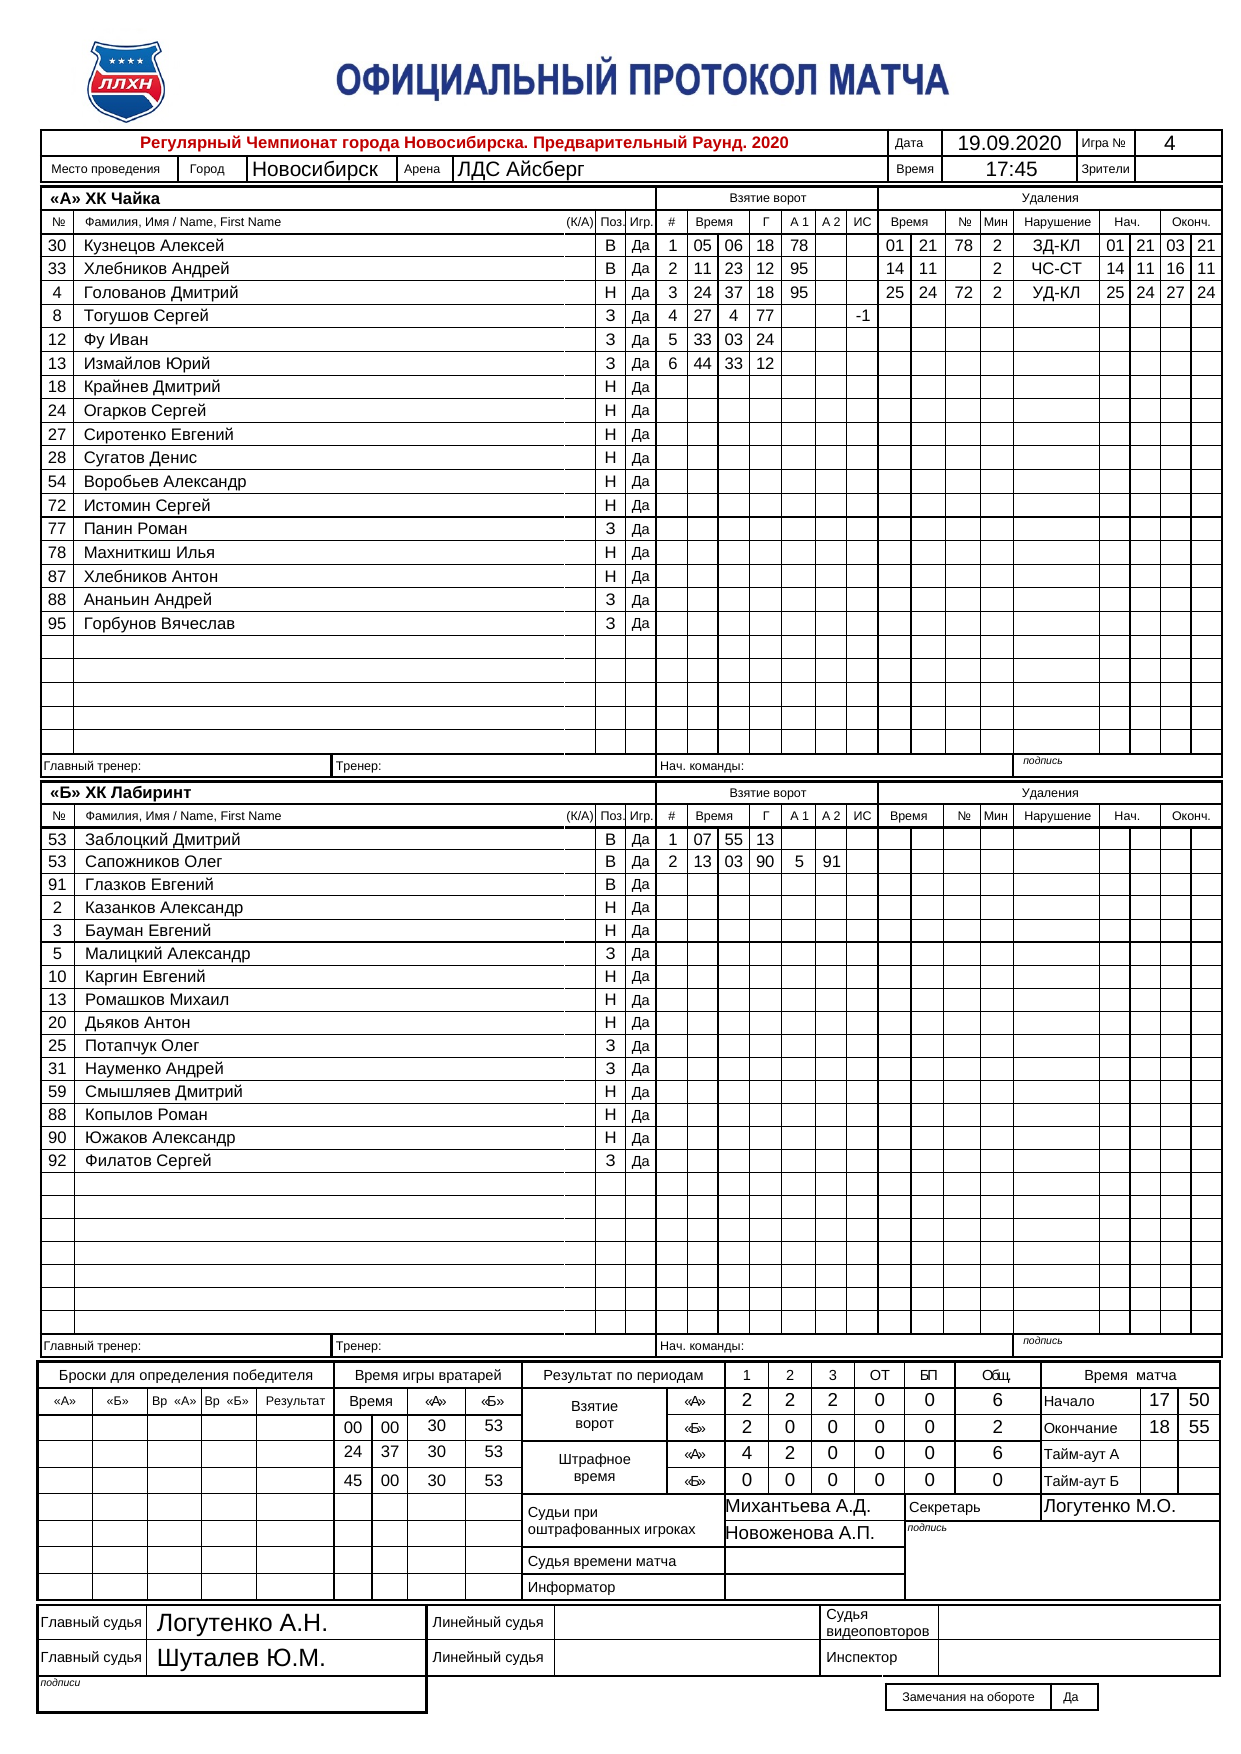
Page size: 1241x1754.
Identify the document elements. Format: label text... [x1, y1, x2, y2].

table_cell [657, 470, 687, 493]
table_cell [1131, 1104, 1160, 1126]
table_cell 3 [657, 281, 687, 303]
table_cell Да [626, 423, 655, 445]
table_cell Да [626, 328, 655, 351]
table_cell [782, 376, 815, 398]
table_cell [1192, 920, 1221, 941]
table_cell [93, 1574, 147, 1599]
table_cell [1014, 612, 1099, 634]
table_cell [981, 874, 1013, 895]
table_cell [782, 1058, 815, 1079]
table_cell Мин [981, 805, 1013, 826]
table_cell [1192, 1104, 1221, 1126]
table_cell [1014, 328, 1099, 351]
table_cell Да [626, 896, 655, 918]
table_cell [1131, 1173, 1160, 1195]
table_cell [847, 683, 877, 706]
table_cell [1192, 896, 1221, 918]
table_cell [688, 920, 717, 941]
table_cell [912, 1081, 943, 1103]
table_cell [657, 1035, 687, 1057]
table_cell [847, 920, 877, 941]
table_cell [1192, 1035, 1221, 1057]
table_cell [816, 874, 846, 895]
table_cell 24 [42, 399, 73, 422]
table_cell [981, 730, 1013, 753]
table_cell [944, 850, 980, 872]
table_cell З [596, 518, 625, 540]
table_cell [981, 518, 1013, 540]
table_cell [879, 636, 910, 658]
table_cell [816, 257, 846, 280]
table_cell [946, 328, 980, 351]
table_cell 25 [1100, 281, 1129, 303]
table_cell Результат [257, 1389, 333, 1413]
table_cell [1014, 1196, 1099, 1218]
table_cell [816, 1104, 846, 1126]
table_cell [596, 636, 625, 658]
table_cell [565, 494, 595, 516]
table_cell [912, 1265, 943, 1287]
table_cell Потапчук Олег [75, 1035, 564, 1057]
table_cell № [946, 211, 980, 233]
table_cell Начало [1042, 1389, 1140, 1413]
table_cell [912, 1173, 943, 1195]
table_cell [782, 565, 815, 587]
table_cell 2 [726, 1415, 768, 1440]
table_cell [719, 470, 749, 493]
table_cell [657, 541, 687, 564]
table_cell Вр «Б» [202, 1389, 256, 1413]
table_cell [946, 730, 980, 753]
table_cell [657, 1242, 687, 1264]
table_cell [847, 896, 877, 918]
table_cell [946, 588, 980, 611]
table_cell [1014, 494, 1099, 516]
table_cell [565, 305, 595, 327]
table_cell [1014, 636, 1099, 658]
table_cell [750, 730, 781, 753]
table_cell [912, 305, 945, 327]
table_cell Г [750, 805, 781, 826]
table_cell [1161, 1288, 1190, 1310]
table_cell 53 [42, 850, 74, 872]
table_cell [1131, 874, 1160, 895]
table_cell № [42, 211, 73, 233]
table_cell [912, 446, 945, 469]
table_cell [565, 1242, 595, 1264]
table_cell [657, 588, 687, 611]
table_cell [42, 659, 73, 682]
table_cell [1131, 305, 1160, 327]
table_cell [847, 966, 877, 987]
table_cell 17 [1141, 1389, 1177, 1413]
table_cell [1161, 470, 1190, 493]
table_cell [1131, 376, 1160, 398]
table_cell [847, 541, 877, 564]
table_cell [657, 565, 687, 587]
table_cell [939, 1606, 1219, 1639]
table_cell [565, 1150, 595, 1172]
table_cell [782, 399, 815, 422]
table_cell 92 [42, 1150, 74, 1172]
table_cell [1100, 1035, 1129, 1057]
table_cell [847, 1012, 877, 1033]
table_cell [782, 1012, 815, 1033]
table_cell [688, 1104, 717, 1126]
table_cell [816, 896, 846, 918]
table_cell [657, 1012, 687, 1033]
table_cell [946, 541, 980, 564]
table_cell [626, 1242, 655, 1264]
table_cell [74, 636, 564, 658]
table_cell 1 [657, 235, 687, 256]
table_cell [847, 659, 877, 682]
table_cell [782, 1127, 815, 1149]
table_cell 21 [1131, 235, 1160, 256]
table_cell Да [626, 612, 655, 634]
table_cell [565, 588, 595, 611]
table_cell [93, 1547, 147, 1573]
table_cell [1131, 399, 1160, 422]
table_cell [816, 588, 846, 611]
table_cell Фамилия, Имя / Name, First Name [74, 211, 565, 233]
table_cell [565, 235, 595, 256]
table_cell [1161, 874, 1190, 895]
table_cell [1161, 1035, 1190, 1057]
table_cell 12 [750, 352, 781, 374]
table_cell [1131, 1150, 1160, 1172]
table_cell Мин [981, 211, 1013, 233]
table_cell [1161, 966, 1190, 987]
table_cell [93, 1441, 147, 1467]
table_cell Каргин Евгений [75, 966, 564, 987]
table_cell [657, 1196, 687, 1218]
table_cell [1192, 494, 1221, 516]
table_cell [1131, 943, 1160, 964]
table_cell [782, 920, 815, 941]
table_cell 23 [719, 257, 749, 280]
table_cell [944, 1219, 980, 1241]
table_cell [688, 874, 717, 895]
table_cell [879, 943, 910, 964]
table_cell [1161, 494, 1190, 516]
table_cell [1100, 966, 1129, 987]
table_cell Нач. [1100, 211, 1160, 233]
table_cell Новоженова А.П. [726, 1521, 904, 1546]
table_cell Инспектор [821, 1640, 938, 1675]
table_cell [1100, 707, 1129, 729]
table_cell Н [596, 1081, 625, 1103]
table_cell Да [626, 850, 655, 872]
table_cell [816, 943, 846, 964]
table_cell [1192, 518, 1221, 540]
table_cell (К/А) [565, 211, 595, 233]
table_cell [565, 1035, 595, 1057]
table_cell Шуталев Ю.М. [147, 1640, 425, 1675]
table_cell [1161, 1196, 1190, 1218]
table_cell [657, 920, 687, 941]
table_cell [782, 541, 815, 564]
table_cell [847, 518, 877, 540]
table_cell З [596, 305, 625, 327]
table_cell [719, 1104, 749, 1126]
table_cell [74, 659, 564, 682]
table_cell 53 [466, 1441, 521, 1467]
table_cell [1192, 1242, 1221, 1264]
table_cell 5 [657, 328, 687, 351]
table_cell 2 [769, 1442, 811, 1467]
table_cell [1192, 829, 1221, 849]
table_cell [946, 659, 980, 682]
table_cell [74, 730, 564, 753]
table_cell подпись [1014, 1335, 1221, 1356]
table_cell [912, 518, 945, 540]
table_cell [816, 565, 846, 587]
table_cell [1192, 376, 1221, 398]
table_cell Н [596, 423, 625, 445]
table_cell 2 [42, 896, 74, 918]
table_cell [1100, 659, 1129, 682]
table_cell [565, 470, 595, 493]
table_cell 4 [719, 305, 749, 327]
table_cell -1 [847, 305, 877, 327]
table_cell 30 [408, 1441, 465, 1467]
table_cell Да [626, 399, 655, 422]
table_cell [565, 612, 595, 634]
table_cell 00 [373, 1468, 407, 1493]
table_cell [1161, 305, 1190, 327]
table_cell 0 [769, 1415, 811, 1440]
table_cell [981, 636, 1013, 658]
table_cell Да [626, 1081, 655, 1103]
table_cell 13 [750, 829, 781, 849]
table_cell [946, 376, 980, 398]
table_cell [1161, 518, 1190, 540]
table_cell [565, 989, 595, 1011]
table_cell [657, 1173, 687, 1195]
table_cell [42, 1288, 74, 1310]
table_cell [148, 1441, 201, 1467]
table_header «Б» ХК Лабиринт [42, 783, 655, 803]
table_cell [257, 1574, 333, 1599]
table_cell [879, 1012, 910, 1033]
table_cell Нач. команды: [657, 755, 1012, 776]
table_cell [1100, 636, 1129, 658]
table_cell [782, 1173, 815, 1195]
table_cell [688, 683, 717, 706]
table_cell 13 [42, 989, 74, 1011]
table_cell 07 [688, 829, 717, 849]
table_cell Главный тренер: [42, 755, 330, 776]
table_cell [1100, 1012, 1129, 1033]
table_header Общ. [956, 1363, 1040, 1387]
table_cell [782, 352, 815, 374]
table_cell 0 [956, 1468, 1040, 1493]
table_cell [1014, 1265, 1099, 1287]
table_cell Филатов Сергей [75, 1150, 564, 1172]
table_cell А 1 [782, 211, 815, 233]
table_cell [148, 1574, 201, 1599]
table_cell [39, 1547, 92, 1573]
table_cell [1014, 1058, 1099, 1079]
table_cell [944, 1311, 980, 1333]
table_cell [750, 446, 781, 469]
table_cell [335, 1574, 371, 1599]
table_cell [688, 376, 717, 398]
table_cell [657, 730, 687, 753]
table_cell Н [596, 1127, 625, 1149]
table_cell [782, 328, 815, 351]
table_cell [1161, 1058, 1190, 1079]
table_cell [719, 707, 749, 729]
table_cell [912, 943, 943, 964]
table_cell [408, 1547, 465, 1573]
table_cell 28 [42, 446, 73, 469]
table_cell Да [626, 1127, 655, 1149]
table_cell [565, 399, 595, 422]
table_cell 55 [719, 829, 749, 849]
table_cell [373, 1574, 407, 1599]
table_cell [782, 446, 815, 469]
table_cell 0 [769, 1468, 811, 1493]
table_cell подпись [906, 1522, 1219, 1599]
table_header Броски для определения победителя [39, 1363, 333, 1387]
table_cell [912, 829, 943, 849]
table_cell [657, 943, 687, 964]
table_cell [202, 1494, 256, 1520]
table_cell [782, 518, 815, 540]
table_cell «А» [668, 1389, 724, 1413]
table_cell [782, 612, 815, 634]
table_cell [912, 352, 945, 374]
table_cell [565, 730, 595, 753]
table_cell [565, 707, 595, 729]
table_cell [657, 636, 687, 658]
table_cell [912, 588, 945, 611]
table_cell [944, 829, 980, 849]
table_cell [879, 730, 910, 753]
table_cell [750, 518, 781, 540]
table_cell З [596, 588, 625, 611]
table_cell [1131, 1081, 1160, 1103]
table_cell [879, 612, 910, 634]
table_cell А 2 [816, 805, 846, 826]
table_cell [688, 1311, 717, 1333]
table_cell [1100, 588, 1129, 611]
table_cell 88 [42, 1104, 74, 1126]
table_cell А 2 [816, 211, 846, 233]
table_cell [335, 1494, 371, 1520]
table_cell 14 [1100, 257, 1129, 280]
table_cell Измайлов Юрий [74, 352, 564, 374]
table_cell [912, 707, 945, 729]
table_cell [847, 730, 877, 753]
table_cell [555, 1606, 819, 1639]
table_cell 5 [782, 850, 815, 872]
table_cell [912, 1150, 943, 1172]
table_cell [1100, 920, 1129, 941]
table_cell [565, 1127, 595, 1149]
table_cell 0 [905, 1389, 954, 1413]
table_cell [1100, 1265, 1129, 1287]
table_cell [719, 659, 749, 682]
table_cell [565, 257, 595, 280]
table_cell [565, 829, 595, 849]
table_cell Горбунов Вячеслав [74, 612, 564, 634]
table_cell [912, 470, 945, 493]
table_cell [816, 1035, 846, 1057]
table_cell [1014, 1150, 1099, 1172]
table_cell [847, 1173, 877, 1195]
table_cell [1131, 829, 1160, 849]
table_cell [1100, 730, 1129, 753]
table_cell 53 [466, 1416, 521, 1440]
table_cell [981, 1150, 1013, 1172]
table_cell [1100, 1288, 1129, 1310]
table_cell [847, 376, 877, 398]
table_cell [946, 257, 980, 280]
table_cell Глазков Евгений [75, 874, 564, 895]
table_cell «А» [39, 1389, 92, 1413]
table_cell [42, 707, 73, 729]
table_cell [981, 328, 1013, 351]
table_cell [879, 1265, 910, 1287]
table_cell [879, 1035, 910, 1057]
table_cell Время [889, 157, 941, 181]
table_cell [782, 874, 815, 895]
table_cell 30 [408, 1416, 465, 1440]
table_cell 95 [782, 257, 815, 280]
table_cell [981, 588, 1013, 611]
table_cell [1014, 470, 1099, 493]
table_cell [202, 1574, 256, 1599]
table_cell [1192, 636, 1221, 658]
table_cell 44 [688, 352, 717, 374]
table_cell [944, 1104, 980, 1126]
table_cell [782, 470, 815, 493]
table_cell 78 [946, 235, 980, 256]
table_cell [408, 1574, 465, 1599]
table_cell 14 [879, 257, 910, 280]
table_cell [944, 896, 980, 918]
table_cell [1100, 1104, 1129, 1126]
table_cell Время [879, 211, 945, 233]
table_cell Н [596, 920, 625, 941]
table_cell 11 [1192, 257, 1221, 280]
table_cell [847, 829, 877, 849]
table_cell [719, 1219, 749, 1241]
table_cell Н [596, 470, 625, 493]
table_cell [946, 707, 980, 729]
table_cell [1014, 683, 1099, 706]
table_cell [1100, 1081, 1129, 1103]
table_cell Тогушов Сергей [74, 305, 564, 327]
table_cell [944, 966, 980, 987]
table_cell [657, 683, 687, 706]
table_cell [879, 305, 910, 327]
table_cell [565, 328, 595, 351]
table_cell Н [596, 966, 625, 987]
table_cell [688, 707, 717, 729]
table_cell [847, 1150, 877, 1172]
table_cell [1014, 829, 1099, 849]
table_cell [657, 612, 687, 634]
table_cell [912, 874, 943, 895]
table_cell [1192, 1127, 1221, 1149]
table_cell [626, 730, 655, 753]
table_cell [1131, 1035, 1160, 1057]
table_cell [879, 1058, 910, 1079]
table_cell Н [596, 494, 625, 516]
table_cell [782, 305, 815, 327]
table_cell [879, 1150, 910, 1172]
table_cell [565, 352, 595, 374]
table_cell [148, 1468, 201, 1493]
table_cell [719, 1012, 749, 1033]
table_cell 13 [42, 352, 73, 374]
table_cell [1014, 943, 1099, 964]
table_cell [1192, 683, 1221, 706]
table_header Результат по периодам [523, 1363, 724, 1387]
table_cell [912, 1196, 943, 1218]
table_cell [565, 1219, 595, 1241]
table_cell «А» [668, 1442, 724, 1467]
table_cell 2 [657, 850, 687, 872]
table_cell [1014, 659, 1099, 682]
table_cell [335, 1521, 371, 1546]
table_cell [1179, 1468, 1219, 1493]
table_cell 2 [812, 1389, 854, 1413]
table_cell подпись [1014, 755, 1221, 776]
table_cell [1100, 1173, 1129, 1195]
table_cell [1014, 896, 1099, 918]
table_cell [719, 1173, 749, 1195]
table_cell [1131, 1288, 1160, 1310]
table_cell Тайм-аут А [1042, 1441, 1140, 1467]
table_cell З [596, 328, 625, 351]
table_header Удаления [879, 783, 1221, 803]
table_cell [750, 565, 781, 587]
table_cell Тренер: [333, 755, 655, 776]
table_cell Нарушение [1014, 805, 1099, 826]
table_header Время матча [1042, 1363, 1219, 1387]
table_cell [782, 966, 815, 987]
table_cell [879, 1081, 910, 1103]
table_cell Заблоцкий Дмитрий [75, 829, 564, 849]
table_cell 03 [719, 850, 749, 872]
table_cell № [944, 805, 980, 826]
table_cell Взятие ворот [523, 1389, 666, 1440]
table_cell [1100, 1127, 1129, 1149]
table_cell [847, 399, 877, 422]
table_cell [657, 1265, 687, 1287]
table_cell № [42, 805, 74, 826]
table_cell [816, 235, 846, 256]
table_cell [1014, 989, 1099, 1011]
table_cell [1161, 1311, 1190, 1333]
table_cell 90 [42, 1127, 74, 1149]
table_cell [944, 1127, 980, 1149]
table_cell Линейный судья [428, 1640, 554, 1675]
table_cell 24 [1131, 281, 1160, 303]
table_cell Сапожников Олег [75, 850, 564, 872]
table_cell [565, 1104, 595, 1126]
table_cell Крайнев Дмитрий [74, 376, 564, 398]
table_cell 95 [42, 612, 73, 634]
table_cell Поз. [596, 211, 625, 233]
table_cell 1 [657, 829, 687, 849]
table_cell 78 [782, 235, 815, 256]
table_cell [912, 896, 943, 918]
table_cell [912, 1058, 943, 1079]
table_cell 25 [42, 1035, 74, 1057]
table_cell [981, 1196, 1013, 1218]
table_cell [1131, 659, 1160, 682]
table_cell [981, 683, 1013, 706]
table_cell [688, 446, 717, 469]
table_cell [719, 565, 749, 587]
table_cell 11 [1131, 257, 1160, 280]
table_cell [816, 966, 846, 987]
table_cell Ананьин Андрей [74, 588, 564, 611]
table_cell [1192, 305, 1221, 327]
table_cell [981, 1173, 1013, 1195]
table_cell [75, 1173, 564, 1195]
table_cell [1100, 683, 1129, 706]
table_cell [981, 850, 1013, 872]
table_cell Н [596, 896, 625, 918]
table_cell [1131, 1311, 1160, 1333]
table_cell [688, 1035, 717, 1057]
table_cell [912, 730, 945, 753]
table_cell [847, 1104, 877, 1126]
table_cell [688, 470, 717, 493]
table_cell [42, 1311, 74, 1333]
table_cell Главный судья [39, 1640, 146, 1675]
table_cell [1141, 1468, 1177, 1493]
table_cell [1131, 850, 1160, 872]
table_cell [946, 446, 980, 469]
table_cell [1014, 1311, 1099, 1333]
table_cell Да [626, 920, 655, 941]
table_cell [657, 446, 687, 469]
table_cell 0 [812, 1415, 854, 1440]
table_cell [42, 683, 73, 706]
table_cell [688, 1150, 717, 1172]
table_cell 11 [912, 257, 945, 280]
table_cell [626, 707, 655, 729]
table_cell ИС [847, 211, 877, 233]
table_cell [373, 1547, 407, 1573]
table_cell 0 [905, 1415, 954, 1440]
table_cell ЛДС Айсберг [454, 157, 887, 181]
table_cell [944, 989, 980, 1011]
table_cell [750, 470, 781, 493]
table_cell [981, 376, 1013, 398]
table_cell [1161, 1173, 1190, 1195]
table_cell [847, 1035, 877, 1057]
table_cell [847, 850, 877, 872]
table_cell # [657, 805, 687, 826]
table_cell Бауман Евгений [75, 920, 564, 941]
table_cell [816, 281, 846, 303]
table_cell 33 [719, 352, 749, 374]
table_cell [750, 423, 781, 445]
table_cell 2 [657, 257, 687, 280]
table_cell [565, 1081, 595, 1103]
table_cell 10 [42, 966, 74, 987]
table_cell 2 [981, 281, 1013, 303]
table_cell [1161, 328, 1190, 351]
table_cell В [596, 257, 625, 280]
table_cell 27 [42, 423, 73, 445]
table_cell [1179, 1441, 1219, 1467]
table_cell [1100, 1219, 1129, 1241]
table_cell [750, 612, 781, 634]
table_cell [879, 446, 910, 469]
table_cell Хлебников Андрей [74, 257, 564, 280]
table_cell [75, 1265, 564, 1287]
table_cell 24 [750, 328, 781, 351]
table_cell [719, 376, 749, 398]
table_cell Штрафное время [523, 1442, 666, 1493]
table_cell [1192, 1173, 1221, 1195]
table_cell Н [596, 565, 625, 587]
table_cell [42, 1265, 74, 1287]
table_cell [626, 683, 655, 706]
table_cell [688, 966, 717, 987]
table_cell [1161, 1081, 1190, 1103]
table_cell [879, 470, 910, 493]
table_cell Дьяков Антон [75, 1012, 564, 1033]
table_cell [1014, 850, 1099, 872]
table_cell [1014, 541, 1099, 564]
table_cell 00 [335, 1416, 371, 1440]
table_cell З [596, 1035, 625, 1057]
table_cell [565, 683, 595, 706]
table_cell 16 [1161, 257, 1190, 280]
table_cell Н [596, 376, 625, 398]
table_cell Н [596, 281, 625, 303]
table_cell [1131, 1265, 1160, 1287]
table_cell [148, 1521, 201, 1546]
table_cell [782, 730, 815, 753]
table_cell [565, 850, 595, 872]
table_cell 03 [719, 328, 749, 351]
table_cell [74, 707, 564, 729]
table_cell Да [626, 588, 655, 611]
table_cell 01 [879, 235, 910, 256]
table_cell Линейный судья [428, 1606, 554, 1639]
table_cell [719, 730, 749, 753]
table_cell [565, 636, 595, 658]
table_cell 01 [1100, 235, 1129, 256]
table_cell [816, 1242, 846, 1264]
table_cell [1192, 989, 1221, 1011]
table_cell [879, 1196, 910, 1218]
table_cell [981, 423, 1013, 445]
table_cell [944, 1081, 980, 1103]
table_cell [912, 376, 945, 398]
table_cell [912, 1035, 943, 1057]
table_cell [981, 446, 1013, 469]
table_cell «Б » [466, 1389, 521, 1413]
table_cell [1192, 1196, 1221, 1218]
table_cell [335, 1547, 371, 1573]
table_cell Время [688, 805, 749, 826]
table_cell [1192, 588, 1221, 611]
table_cell (К/А) [565, 805, 595, 826]
table_cell Новосибирск [248, 157, 396, 181]
table_cell 88 [42, 588, 73, 611]
table_cell Н [596, 1012, 625, 1033]
table_cell Южаков Александр [75, 1127, 564, 1149]
table_cell [981, 707, 1013, 729]
table_cell 12 [42, 328, 73, 351]
table_cell 17:45 [943, 157, 1076, 181]
table_cell «А» [408, 1389, 465, 1413]
table_cell 45 [335, 1468, 371, 1493]
table_cell [782, 588, 815, 611]
table_cell [657, 518, 687, 540]
table_cell 27 [1161, 281, 1190, 303]
table_cell [719, 683, 749, 706]
table_cell Время [879, 805, 943, 826]
table_header Время игры вратарей [335, 1363, 521, 1387]
table_cell [1100, 829, 1129, 849]
table_cell [719, 1288, 749, 1310]
table_cell [816, 423, 846, 445]
table_cell 0 [905, 1442, 954, 1467]
table_cell Главный судья [39, 1606, 146, 1639]
table_cell [1100, 352, 1129, 374]
table_cell [1192, 565, 1221, 587]
table_cell 55 [1179, 1415, 1219, 1440]
table_cell [257, 1441, 333, 1467]
table_cell [565, 966, 595, 987]
table_cell Поз. [596, 805, 625, 826]
table_cell [565, 281, 595, 303]
table_cell 31 [42, 1058, 74, 1079]
table_cell 0 [855, 1415, 904, 1440]
table_cell 03 [1161, 235, 1190, 256]
table_cell [719, 588, 749, 611]
table_cell [782, 1288, 815, 1310]
table_cell Голованов Дмитрий [74, 281, 564, 303]
table_cell [1131, 494, 1160, 516]
table_cell 24 [335, 1441, 371, 1467]
table_cell 05 [688, 235, 717, 256]
table_cell [981, 1127, 1013, 1149]
table_cell [1161, 1104, 1190, 1126]
table_header Замечания на обороте [887, 1685, 1050, 1709]
table_cell [719, 446, 749, 469]
table_cell [257, 1494, 333, 1520]
table_cell [719, 1242, 749, 1264]
table_cell [1192, 470, 1221, 493]
table_cell [750, 989, 781, 1011]
table_cell [782, 989, 815, 1011]
table_cell [565, 541, 595, 564]
table_cell [257, 1416, 333, 1440]
table_cell [1014, 588, 1099, 611]
table_cell Панин Роман [74, 518, 564, 540]
table_cell [657, 1127, 687, 1149]
table_cell [944, 1242, 980, 1264]
table_cell 6 [956, 1442, 1040, 1467]
table_cell [1131, 1127, 1160, 1149]
table_header ОТ [855, 1363, 904, 1387]
table_cell [1161, 920, 1190, 941]
table_cell Да [626, 1058, 655, 1079]
table_cell Игр. [626, 211, 655, 233]
table_cell [719, 518, 749, 540]
table_cell [1161, 541, 1190, 564]
table_cell [879, 1288, 910, 1310]
table_cell Да [626, 235, 655, 256]
table_cell [1161, 943, 1190, 964]
table_cell [1014, 1081, 1099, 1103]
table_cell [847, 1311, 877, 1333]
table_cell [688, 730, 717, 753]
table_cell [1192, 423, 1221, 445]
table_cell 77 [750, 305, 781, 327]
table_cell [202, 1547, 256, 1573]
table_cell [565, 518, 595, 540]
table_cell Информатор [523, 1575, 724, 1599]
table_header Да [1052, 1685, 1097, 1709]
table_cell [750, 943, 781, 964]
table_cell Да [626, 966, 655, 987]
table_cell 0 [905, 1468, 954, 1493]
table_cell [1161, 446, 1190, 469]
table_cell Н [596, 446, 625, 469]
table_cell [75, 1288, 564, 1310]
table_cell Нач. [1100, 805, 1160, 826]
table_cell [816, 1150, 846, 1172]
table_cell [847, 989, 877, 1011]
table_cell Махниткиш Илья [74, 541, 564, 564]
table_cell 21 [1192, 235, 1221, 256]
table_cell [1131, 707, 1160, 729]
table_cell [879, 1242, 910, 1264]
table_cell Да [626, 470, 655, 493]
table_cell [1192, 399, 1221, 422]
table_cell [981, 1012, 1013, 1033]
table_cell [1131, 612, 1160, 634]
table_cell Арена [398, 157, 452, 181]
table_cell [981, 565, 1013, 587]
table_cell [847, 446, 877, 469]
table_cell 18 [42, 376, 73, 398]
table_cell [719, 966, 749, 987]
table_cell [750, 896, 781, 918]
table_cell [879, 829, 910, 849]
table_cell [1014, 1288, 1099, 1310]
table_cell [782, 707, 815, 729]
table_cell [1014, 1104, 1099, 1126]
table_cell [981, 1081, 1013, 1103]
table_cell [981, 494, 1013, 516]
table_cell [750, 920, 781, 941]
table_cell [816, 518, 846, 540]
table_cell [719, 399, 749, 422]
table_cell [555, 1640, 819, 1675]
table_cell [565, 1265, 595, 1287]
table_cell 91 [42, 874, 74, 895]
table_cell [42, 1173, 74, 1195]
table_cell Судьи при оштрафованных игроках [523, 1495, 724, 1546]
table_cell [847, 281, 877, 303]
table_cell [1161, 565, 1190, 587]
table_cell [750, 1242, 781, 1264]
table_cell [750, 683, 781, 706]
table_cell [879, 328, 910, 351]
table_cell [816, 494, 846, 516]
table_cell [816, 1219, 846, 1241]
table_cell [596, 1265, 625, 1287]
table_cell [657, 659, 687, 682]
table_cell [39, 1494, 92, 1520]
table_cell [816, 1265, 846, 1287]
table_cell [719, 1035, 749, 1057]
table_cell [257, 1547, 333, 1573]
table_cell [719, 1081, 749, 1103]
table_cell «Б» [668, 1468, 724, 1493]
table_cell [565, 446, 595, 469]
table_cell [847, 1288, 877, 1310]
table_cell [750, 966, 781, 987]
table_cell 90 [750, 850, 781, 872]
table_cell [879, 352, 910, 374]
table_cell [782, 636, 815, 658]
table_cell [148, 1494, 201, 1520]
table_cell 0 [855, 1389, 904, 1413]
table_cell Казанков Александр [75, 896, 564, 918]
picture [5, 28, 1179, 129]
table_cell 11 [688, 257, 717, 280]
table_cell [596, 1288, 625, 1310]
table_cell Логутенко А.Н. [147, 1606, 425, 1639]
table_cell [879, 874, 910, 895]
table_cell [1192, 352, 1221, 374]
table_cell [944, 1012, 980, 1033]
table_cell [373, 1494, 407, 1520]
table_cell [719, 636, 749, 658]
table_cell [816, 707, 846, 729]
table_cell [1192, 1150, 1221, 1172]
table_cell [596, 1173, 625, 1195]
table_cell Сугатов Денис [74, 446, 564, 469]
table_cell Фамилия, Имя / Name, First Name [75, 805, 565, 826]
table_cell [408, 1521, 465, 1546]
table_cell [1131, 1196, 1160, 1218]
table_cell Город [179, 157, 246, 181]
table_cell [688, 518, 717, 540]
table_cell [912, 1219, 943, 1241]
table_cell 06 [719, 235, 749, 256]
table_cell ЧС-СТ [1014, 257, 1099, 280]
table_cell Истомин Сергей [74, 494, 564, 516]
table_cell [93, 1416, 147, 1440]
table_cell [1192, 1288, 1221, 1310]
table_cell 30 [408, 1468, 465, 1493]
table_cell [688, 494, 717, 516]
table_cell [912, 399, 945, 422]
table_cell [657, 1081, 687, 1103]
table_cell [1192, 446, 1221, 469]
table_cell [944, 1035, 980, 1057]
table_cell [657, 966, 687, 987]
table_cell [1014, 874, 1099, 895]
table_cell [816, 1012, 846, 1033]
table_cell [202, 1468, 256, 1493]
table_cell [688, 1219, 717, 1241]
table_cell [565, 565, 595, 587]
table_cell Нарушение [1014, 211, 1099, 233]
table_cell [912, 966, 943, 987]
table_cell [202, 1441, 256, 1467]
table_cell Да [626, 565, 655, 587]
table_cell [466, 1547, 521, 1573]
table_cell [946, 423, 980, 445]
table_cell [202, 1416, 256, 1440]
table_cell [373, 1521, 407, 1546]
table_cell [657, 1311, 687, 1333]
table_cell [816, 636, 846, 658]
table_cell 5 [42, 943, 74, 964]
table_cell [847, 494, 877, 516]
table_cell 24 [1192, 281, 1221, 303]
table_cell 18 [750, 235, 781, 256]
table_cell [981, 966, 1013, 987]
table_cell [1100, 989, 1129, 1011]
table_cell [719, 1311, 749, 1333]
table_cell [1100, 376, 1129, 398]
table_cell [847, 1127, 877, 1149]
table_cell [596, 659, 625, 682]
table_cell [816, 1127, 846, 1149]
table_cell [688, 541, 717, 564]
table_cell [719, 1127, 749, 1149]
table_cell [981, 1058, 1013, 1079]
table_cell [782, 1219, 815, 1241]
table_cell [596, 730, 625, 753]
table_cell [847, 1081, 877, 1103]
table_cell Да [626, 281, 655, 303]
table_cell [1014, 565, 1099, 587]
table_cell [565, 1173, 595, 1195]
table_cell [816, 730, 846, 753]
table_cell Да [626, 943, 655, 964]
table_cell [912, 1012, 943, 1033]
table_cell Малицкий Александр [75, 943, 564, 964]
table_cell [466, 1494, 521, 1520]
table_cell [946, 636, 980, 658]
table_cell [816, 683, 846, 706]
table_cell Главный тренер: [42, 1335, 330, 1356]
table_cell Да [626, 1035, 655, 1057]
table_cell [466, 1574, 521, 1599]
table_cell [688, 423, 717, 445]
table_cell [719, 920, 749, 941]
table_cell [688, 989, 717, 1011]
table_cell 2 [956, 1415, 1040, 1440]
table_cell [981, 1265, 1013, 1287]
table_cell УД-КЛ [1014, 281, 1099, 303]
table_cell [1161, 376, 1190, 398]
table_cell [847, 470, 877, 493]
table_cell 2 [769, 1389, 811, 1413]
table_cell [1014, 1242, 1099, 1264]
table_cell [816, 612, 846, 634]
table_cell 95 [782, 281, 815, 303]
table_cell [944, 1058, 980, 1079]
table_cell [1100, 305, 1129, 327]
table_cell 53 [42, 829, 74, 849]
table_cell [565, 874, 595, 895]
table_cell [816, 659, 846, 682]
table_cell «Б» [668, 1415, 724, 1440]
table_cell [981, 659, 1013, 682]
table_cell [1131, 518, 1160, 540]
table_cell [912, 612, 945, 634]
table_cell [750, 1150, 781, 1172]
table_cell [1161, 612, 1190, 634]
table_cell [596, 1219, 625, 1241]
table_cell [816, 829, 846, 849]
table_cell [782, 1265, 815, 1287]
table_cell [750, 1311, 781, 1333]
table_cell [42, 730, 73, 753]
table_cell [944, 1150, 980, 1172]
table_cell [816, 399, 846, 422]
table_cell [657, 399, 687, 422]
table_cell [782, 1196, 815, 1218]
table_header БП [905, 1363, 954, 1387]
table_cell Зрители [1078, 157, 1134, 181]
table_cell В [596, 829, 625, 849]
table_cell 2 [981, 257, 1013, 280]
table_cell 13 [688, 850, 717, 872]
table_cell Место проведения [42, 157, 177, 181]
table_cell [879, 850, 910, 872]
table_cell [1192, 1219, 1221, 1241]
table_cell [1161, 1265, 1190, 1287]
table_cell Да [626, 829, 655, 849]
table_cell Да [626, 1104, 655, 1126]
table_cell [75, 1196, 564, 1218]
table_cell Кузнецов Алексей [74, 235, 564, 256]
table_cell [981, 1104, 1013, 1126]
table_cell [1161, 1127, 1190, 1149]
table_cell [912, 636, 945, 658]
table_cell Секретарь [906, 1495, 1040, 1520]
table_cell [726, 1575, 904, 1599]
table_cell [750, 874, 781, 895]
table_cell [981, 1311, 1013, 1333]
table_cell [912, 1104, 943, 1126]
table_cell [981, 989, 1013, 1011]
table_cell подписи [39, 1677, 425, 1711]
table_cell [816, 376, 846, 398]
table_cell [946, 518, 980, 540]
table_cell [428, 1677, 882, 1711]
table_cell [657, 376, 687, 398]
table_cell [719, 1265, 749, 1287]
table_cell [847, 588, 877, 611]
table_cell [1014, 1012, 1099, 1033]
table_cell [782, 1150, 815, 1172]
table_cell [750, 1196, 781, 1218]
table_cell [565, 1058, 595, 1079]
table_cell Сиротенко Евгений [74, 423, 564, 445]
table_cell [782, 943, 815, 964]
table_cell [879, 707, 910, 729]
table_cell [1131, 966, 1160, 987]
table_cell [847, 565, 877, 587]
table_cell # [657, 211, 687, 233]
table_cell [565, 1012, 595, 1033]
table_cell [1161, 1150, 1190, 1172]
table_cell [565, 943, 595, 964]
table_cell [657, 494, 687, 516]
table_cell [1014, 305, 1099, 327]
table_cell [847, 612, 877, 634]
table_cell [912, 1127, 943, 1149]
table_cell [466, 1521, 521, 1546]
table_cell [816, 541, 846, 564]
table_cell 50 [1179, 1389, 1219, 1413]
table_header Игра № [1078, 131, 1134, 155]
table_cell 24 [912, 281, 945, 303]
table_cell [879, 966, 910, 987]
table_cell 2 [981, 235, 1013, 256]
table_cell 78 [42, 541, 73, 564]
table_cell [93, 1494, 147, 1520]
table_cell [657, 1058, 687, 1079]
table_cell [782, 683, 815, 706]
table_cell [1131, 920, 1160, 941]
table_cell [816, 446, 846, 469]
table_cell [1161, 1219, 1190, 1241]
table_cell [565, 1196, 595, 1218]
table_cell В [596, 235, 625, 256]
table_cell [688, 612, 717, 634]
table_cell [148, 1416, 201, 1440]
table_header «А» ХК Чайка [42, 188, 655, 209]
table_cell [750, 541, 781, 564]
table_cell [1192, 659, 1221, 682]
table_cell [688, 896, 717, 918]
table_cell [626, 1265, 655, 1287]
table_cell [1161, 707, 1190, 729]
table_cell [750, 1265, 781, 1287]
table_cell [75, 1219, 564, 1241]
table_cell [1131, 1012, 1160, 1033]
table_cell [688, 1288, 717, 1310]
table_cell [1131, 1219, 1160, 1241]
table_cell [1131, 352, 1160, 374]
table_cell [879, 1311, 910, 1333]
table_cell [750, 659, 781, 682]
table_cell [944, 920, 980, 941]
table_header Регулярный Чемпионат города Новосибирска. Предварительный Раунд. 2020 [42, 131, 887, 155]
table_cell [879, 896, 910, 918]
table_cell [912, 541, 945, 564]
table_cell [816, 1288, 846, 1310]
table_cell [1161, 896, 1190, 918]
table_cell [981, 1035, 1013, 1057]
table_cell [1099, 1682, 1220, 1711]
table_cell [847, 943, 877, 964]
table_cell [1131, 1058, 1160, 1079]
table_cell [148, 1547, 201, 1573]
table_cell [912, 1288, 943, 1310]
table_cell 4 [657, 305, 687, 327]
table_cell [879, 376, 910, 398]
table_cell [944, 874, 980, 895]
table_cell [565, 659, 595, 682]
table_cell [912, 494, 945, 516]
table_cell [1161, 683, 1190, 706]
table_cell [1014, 1219, 1099, 1241]
table_header Взятие ворот [657, 188, 877, 209]
table_header Дата [889, 131, 941, 155]
table_cell [1192, 874, 1221, 895]
table_cell [75, 1242, 564, 1264]
table_cell [1161, 588, 1190, 611]
table_cell [1014, 1035, 1099, 1057]
table_cell Хлебников Антон [74, 565, 564, 587]
table_cell 0 [726, 1468, 768, 1493]
table_cell [626, 1196, 655, 1218]
table_cell [657, 423, 687, 445]
table_cell [688, 1196, 717, 1218]
table_cell Да [626, 376, 655, 398]
table_cell Огарков Сергей [74, 399, 564, 422]
table_header 4 [1136, 131, 1221, 155]
table_cell [750, 1104, 781, 1126]
table_cell [1161, 850, 1190, 872]
table_cell [883, 1677, 1220, 1681]
table_cell [1161, 730, 1190, 753]
table_cell [408, 1494, 465, 1520]
table_cell [596, 707, 625, 729]
table_cell [912, 1311, 943, 1333]
table_cell Н [596, 541, 625, 564]
table_cell В [596, 874, 625, 895]
table_cell [1100, 612, 1129, 634]
table_cell [946, 494, 980, 516]
table_cell [1014, 446, 1099, 469]
table_cell 2 [726, 1389, 768, 1413]
table_cell Н [596, 399, 625, 422]
table_cell Судья времени матча [523, 1548, 724, 1573]
table_cell 27 [688, 305, 717, 327]
table_cell [596, 1311, 625, 1333]
table_cell Да [626, 874, 655, 895]
table_cell [912, 1242, 943, 1264]
table_cell [688, 1058, 717, 1079]
table_cell [1100, 470, 1129, 493]
table_cell 37 [719, 281, 749, 303]
table_cell [879, 683, 910, 706]
table_cell [1161, 352, 1190, 374]
table_cell [1131, 896, 1160, 918]
table_cell [626, 636, 655, 658]
table_cell [42, 1219, 74, 1241]
table_cell [1131, 541, 1160, 564]
table_cell Нач. команды: [657, 1335, 1012, 1356]
table_cell [816, 1196, 846, 1218]
table_cell З [596, 1150, 625, 1172]
table_cell [847, 1196, 877, 1218]
table_cell [1192, 1058, 1221, 1079]
table_cell [1100, 896, 1129, 918]
table_cell [719, 423, 749, 445]
table_cell [1014, 399, 1099, 422]
table_cell [1192, 730, 1221, 753]
table_cell [42, 1242, 74, 1264]
table_cell Судья видеоповторов [821, 1606, 938, 1639]
table_cell [847, 1265, 877, 1287]
table_cell [1014, 1173, 1099, 1195]
table_cell 0 [812, 1468, 854, 1493]
table_cell [42, 636, 73, 658]
table_cell [782, 1081, 815, 1103]
table_cell З [596, 612, 625, 634]
table_cell [39, 1416, 92, 1440]
table_cell [879, 541, 910, 564]
table_cell [1100, 541, 1129, 564]
table_cell [74, 683, 564, 706]
table_cell 30 [42, 235, 73, 256]
table_cell 53 [466, 1468, 521, 1493]
table_cell [719, 874, 749, 895]
table_cell [816, 1081, 846, 1103]
table_cell [1131, 730, 1160, 753]
table_cell [981, 1242, 1013, 1264]
table_cell [879, 920, 910, 941]
table_cell 8 [42, 305, 73, 327]
table_cell [1161, 423, 1190, 445]
table_cell [782, 659, 815, 682]
table_cell [565, 1311, 595, 1333]
table_cell [782, 494, 815, 516]
table_cell 21 [912, 235, 945, 256]
table_cell [816, 1173, 846, 1195]
table_cell [939, 1640, 1219, 1675]
table_cell Оконч. [1161, 805, 1221, 826]
table_cell [1192, 541, 1221, 564]
table_cell [879, 989, 910, 1011]
table_cell [1136, 157, 1221, 181]
table_cell [879, 399, 910, 422]
table_cell Да [626, 1012, 655, 1033]
table_cell [1100, 1058, 1129, 1079]
table_cell [626, 1219, 655, 1241]
table_cell [981, 943, 1013, 964]
table_cell [750, 399, 781, 422]
table_cell [782, 423, 815, 445]
table_cell [39, 1441, 92, 1467]
table_cell [1161, 1242, 1190, 1264]
table_cell [1161, 829, 1190, 849]
table_cell [565, 896, 595, 918]
table_cell Да [626, 257, 655, 280]
table_cell [1014, 1127, 1099, 1149]
table_cell Вр «А» [148, 1389, 201, 1413]
table_cell Михантьева А.Д. [726, 1495, 904, 1520]
table_cell [879, 1127, 910, 1149]
table_cell ЗД-КЛ [1014, 235, 1099, 256]
table_cell 20 [42, 1012, 74, 1033]
table_cell Да [626, 446, 655, 469]
table_cell [981, 612, 1013, 634]
table_cell 33 [42, 257, 73, 280]
table_cell [93, 1468, 147, 1493]
table_cell [626, 1173, 655, 1195]
table_cell 72 [946, 281, 980, 303]
table_cell [1100, 328, 1129, 351]
table_header 2 [769, 1363, 811, 1387]
table_cell [1131, 683, 1160, 706]
table_cell [1100, 874, 1129, 895]
table_cell [912, 850, 943, 872]
table_cell Воробьев Александр [74, 470, 564, 493]
table_cell [946, 305, 980, 327]
table_cell 91 [816, 850, 846, 872]
table_cell [750, 1035, 781, 1057]
table_cell [1100, 850, 1129, 872]
table_cell [688, 1081, 717, 1103]
table_cell [1192, 1311, 1221, 1333]
table_cell [816, 920, 846, 941]
table_cell [1161, 659, 1190, 682]
table_cell [782, 1242, 815, 1264]
table_cell [750, 376, 781, 398]
table_cell З [596, 1058, 625, 1079]
table_cell [719, 989, 749, 1011]
table_cell [39, 1468, 92, 1493]
table_cell Время [335, 1389, 407, 1413]
table_cell [596, 1196, 625, 1218]
table_cell [1161, 1012, 1190, 1033]
table_cell [1100, 399, 1129, 422]
table_cell Да [626, 1150, 655, 1172]
table_cell 33 [688, 328, 717, 351]
table_cell [946, 352, 980, 374]
table_cell Науменко Андрей [75, 1058, 564, 1079]
table_header 1 [726, 1363, 768, 1387]
table_cell [1131, 423, 1160, 445]
table_cell [1131, 446, 1160, 469]
table_cell [657, 707, 687, 729]
table_cell [719, 612, 749, 634]
table_cell [750, 1173, 781, 1195]
table_cell [879, 1219, 910, 1241]
table_cell «Б» [93, 1389, 147, 1413]
table_cell [1014, 707, 1099, 729]
table_cell [688, 1265, 717, 1287]
table_cell [847, 1242, 877, 1264]
table_cell [981, 1288, 1013, 1310]
table_cell [750, 1012, 781, 1033]
table_cell Да [626, 305, 655, 327]
table_cell [719, 1150, 749, 1172]
table_cell [1100, 565, 1129, 587]
table_cell [688, 636, 717, 658]
table_cell [750, 707, 781, 729]
table_header Взятие ворот [657, 783, 877, 803]
table_cell Оконч. [1161, 211, 1221, 233]
table_cell [626, 659, 655, 682]
table_cell А 1 [782, 805, 815, 826]
table_cell [688, 943, 717, 964]
table_cell Тренер: [333, 1335, 655, 1356]
table_cell Смышляев Дмитрий [75, 1081, 564, 1103]
table_cell [782, 1104, 815, 1126]
table_cell [688, 659, 717, 682]
table_cell [1100, 518, 1129, 540]
table_cell [726, 1548, 904, 1573]
table_cell Копылов Роман [75, 1104, 564, 1126]
table_cell [1161, 636, 1190, 658]
table_cell 00 [373, 1416, 407, 1440]
table_cell З [596, 943, 625, 964]
table_cell [626, 1311, 655, 1333]
table_cell [1014, 920, 1099, 941]
table_cell [1192, 612, 1221, 634]
table_cell Да [626, 352, 655, 374]
table_cell [750, 636, 781, 658]
table_cell [1192, 1265, 1221, 1287]
table_cell [1100, 943, 1129, 964]
table_cell [1192, 966, 1221, 987]
table_cell [816, 1058, 846, 1079]
table_cell [1161, 989, 1190, 1011]
table_header 3 [812, 1363, 854, 1387]
table_cell [944, 943, 980, 964]
table_cell [1131, 565, 1160, 587]
table_cell [719, 541, 749, 564]
table_cell [912, 423, 945, 445]
table_cell 37 [373, 1441, 407, 1467]
table_cell [847, 235, 877, 256]
table_cell [879, 423, 910, 445]
table_cell [981, 305, 1013, 327]
table_cell [782, 1311, 815, 1333]
table_cell [565, 1288, 595, 1310]
table_cell [42, 1196, 74, 1218]
table_cell 54 [42, 470, 73, 493]
table_cell [257, 1521, 333, 1546]
table_cell Логутенко М.О. [1042, 1495, 1219, 1520]
table_cell [1192, 707, 1221, 729]
table_cell [847, 1058, 877, 1079]
table_cell [847, 352, 877, 374]
table_cell [750, 1058, 781, 1079]
table_cell [565, 376, 595, 398]
table_cell [981, 352, 1013, 374]
table_cell [912, 328, 945, 351]
table_cell 24 [688, 281, 717, 303]
table_cell [1131, 328, 1160, 351]
table_cell Н [596, 1104, 625, 1126]
table_cell [657, 1150, 687, 1172]
table_cell [912, 683, 945, 706]
table_cell [1100, 494, 1129, 516]
table_cell Игр. [626, 805, 655, 826]
table_cell [75, 1311, 564, 1333]
table_cell [1100, 1196, 1129, 1218]
table_cell [816, 352, 846, 374]
table_cell [847, 423, 877, 445]
table_cell Да [626, 989, 655, 1011]
table_cell [1192, 1012, 1221, 1033]
table_cell [626, 1288, 655, 1310]
table_cell [1141, 1441, 1177, 1467]
table_cell [879, 518, 910, 540]
table_cell [657, 1104, 687, 1126]
table_cell Тайм-аут Б [1042, 1468, 1140, 1493]
table_cell [912, 989, 943, 1011]
table_cell [879, 659, 910, 682]
table_cell [750, 494, 781, 516]
table_cell [565, 920, 595, 941]
table_cell [688, 1127, 717, 1149]
table_cell [657, 1219, 687, 1241]
table_cell [981, 1219, 1013, 1241]
table_cell [847, 874, 877, 895]
table_cell [1192, 943, 1221, 964]
table_cell [1100, 1311, 1129, 1333]
table_cell [688, 1173, 717, 1195]
table_header 19.09.2020 [943, 131, 1076, 155]
table_cell [981, 896, 1013, 918]
table_cell [1100, 423, 1129, 445]
table_cell [257, 1468, 333, 1493]
table_cell [1014, 518, 1099, 540]
table_cell [750, 1127, 781, 1149]
table_cell [750, 588, 781, 611]
table_cell [946, 470, 980, 493]
table_cell З [596, 352, 625, 374]
table_cell Окончание [1042, 1415, 1140, 1440]
table_cell [39, 1521, 92, 1546]
table_cell [1014, 376, 1099, 398]
table_cell [912, 565, 945, 587]
table_cell [816, 328, 846, 351]
table_cell 59 [42, 1081, 74, 1103]
table_cell [879, 565, 910, 587]
table_cell [816, 989, 846, 1011]
table_cell [981, 829, 1013, 849]
table_cell [944, 1288, 980, 1310]
table_cell [39, 1574, 92, 1599]
table_cell [879, 1173, 910, 1195]
table_cell 77 [42, 518, 73, 540]
table_cell [981, 920, 1013, 941]
table_cell [719, 943, 749, 964]
table_cell 6 [657, 352, 687, 374]
table_cell [93, 1521, 147, 1546]
table_cell [912, 920, 943, 941]
table_cell [946, 399, 980, 422]
table_cell [981, 541, 1013, 564]
table_cell 87 [42, 565, 73, 587]
table_cell [879, 588, 910, 611]
table_cell [688, 399, 717, 422]
table_cell 0 [855, 1442, 904, 1467]
table_cell [1014, 966, 1099, 987]
table_cell [1131, 636, 1160, 658]
table_cell [596, 1242, 625, 1264]
table_cell [750, 1219, 781, 1241]
table_cell [1131, 470, 1160, 493]
table_cell [981, 470, 1013, 493]
table_cell [688, 1242, 717, 1264]
table_cell [1192, 850, 1221, 872]
table_cell [719, 494, 749, 516]
table_cell 18 [1141, 1415, 1177, 1440]
table_header Удаления [879, 188, 1221, 209]
table_cell 72 [42, 494, 73, 516]
table_cell [688, 565, 717, 587]
table_cell 12 [750, 257, 781, 280]
table_cell [847, 707, 877, 729]
table_cell [782, 829, 815, 849]
table_cell [719, 1196, 749, 1218]
table_cell 0 [855, 1468, 904, 1493]
table_cell [1131, 989, 1160, 1011]
table_cell [879, 494, 910, 516]
table_cell [944, 1196, 980, 1218]
table_cell ИС [847, 805, 877, 826]
table_cell [688, 588, 717, 611]
table_cell Да [626, 494, 655, 516]
table_cell [847, 328, 877, 351]
table_cell [1014, 352, 1099, 374]
table_cell Да [626, 518, 655, 540]
table_cell [946, 683, 980, 706]
table_cell Ромашков Михаил [75, 989, 564, 1011]
table_cell [750, 1081, 781, 1103]
table_cell [944, 1173, 980, 1195]
table_cell 18 [750, 281, 781, 303]
table_cell [1014, 423, 1099, 445]
table_cell [1100, 1242, 1129, 1264]
table_cell [816, 470, 846, 493]
table_cell [1014, 730, 1099, 753]
table_cell Да [626, 541, 655, 564]
table_cell [816, 305, 846, 327]
table_cell 4 [42, 281, 73, 303]
table_cell [1100, 446, 1129, 469]
table_cell 25 [879, 281, 910, 303]
table_cell В [596, 850, 625, 872]
table_cell [202, 1521, 256, 1546]
table_cell Г [750, 211, 781, 233]
table_cell [719, 1058, 749, 1079]
table_cell 6 [956, 1389, 1040, 1413]
table_cell [657, 896, 687, 918]
table_cell [944, 1265, 980, 1287]
table_cell Фу Иван [74, 328, 564, 351]
table_cell [688, 1012, 717, 1033]
table_cell [912, 659, 945, 682]
table_cell [565, 423, 595, 445]
table_cell [879, 1104, 910, 1126]
table_cell 4 [726, 1442, 768, 1467]
table_cell [1192, 1081, 1221, 1103]
table_cell [750, 1288, 781, 1310]
table_cell 0 [812, 1442, 854, 1467]
table_cell [946, 612, 980, 634]
table_cell Н [596, 989, 625, 1011]
table_cell [657, 989, 687, 1011]
table_cell [816, 1311, 846, 1333]
table_cell 3 [42, 920, 74, 941]
table_cell [596, 683, 625, 706]
table_cell [719, 896, 749, 918]
table_cell [1161, 399, 1190, 422]
table_cell [847, 257, 877, 280]
table_cell [847, 1219, 877, 1241]
table_cell [1131, 588, 1160, 611]
table_cell [847, 636, 877, 658]
table_cell [1192, 328, 1221, 351]
table_cell [1100, 1150, 1129, 1172]
table_cell [657, 874, 687, 895]
table_cell [1131, 1242, 1160, 1264]
table_cell Время [688, 211, 749, 233]
table_cell [657, 1288, 687, 1310]
table_cell [782, 896, 815, 918]
table_cell [946, 565, 980, 587]
table_cell [981, 399, 1013, 422]
table_cell [782, 1035, 815, 1057]
